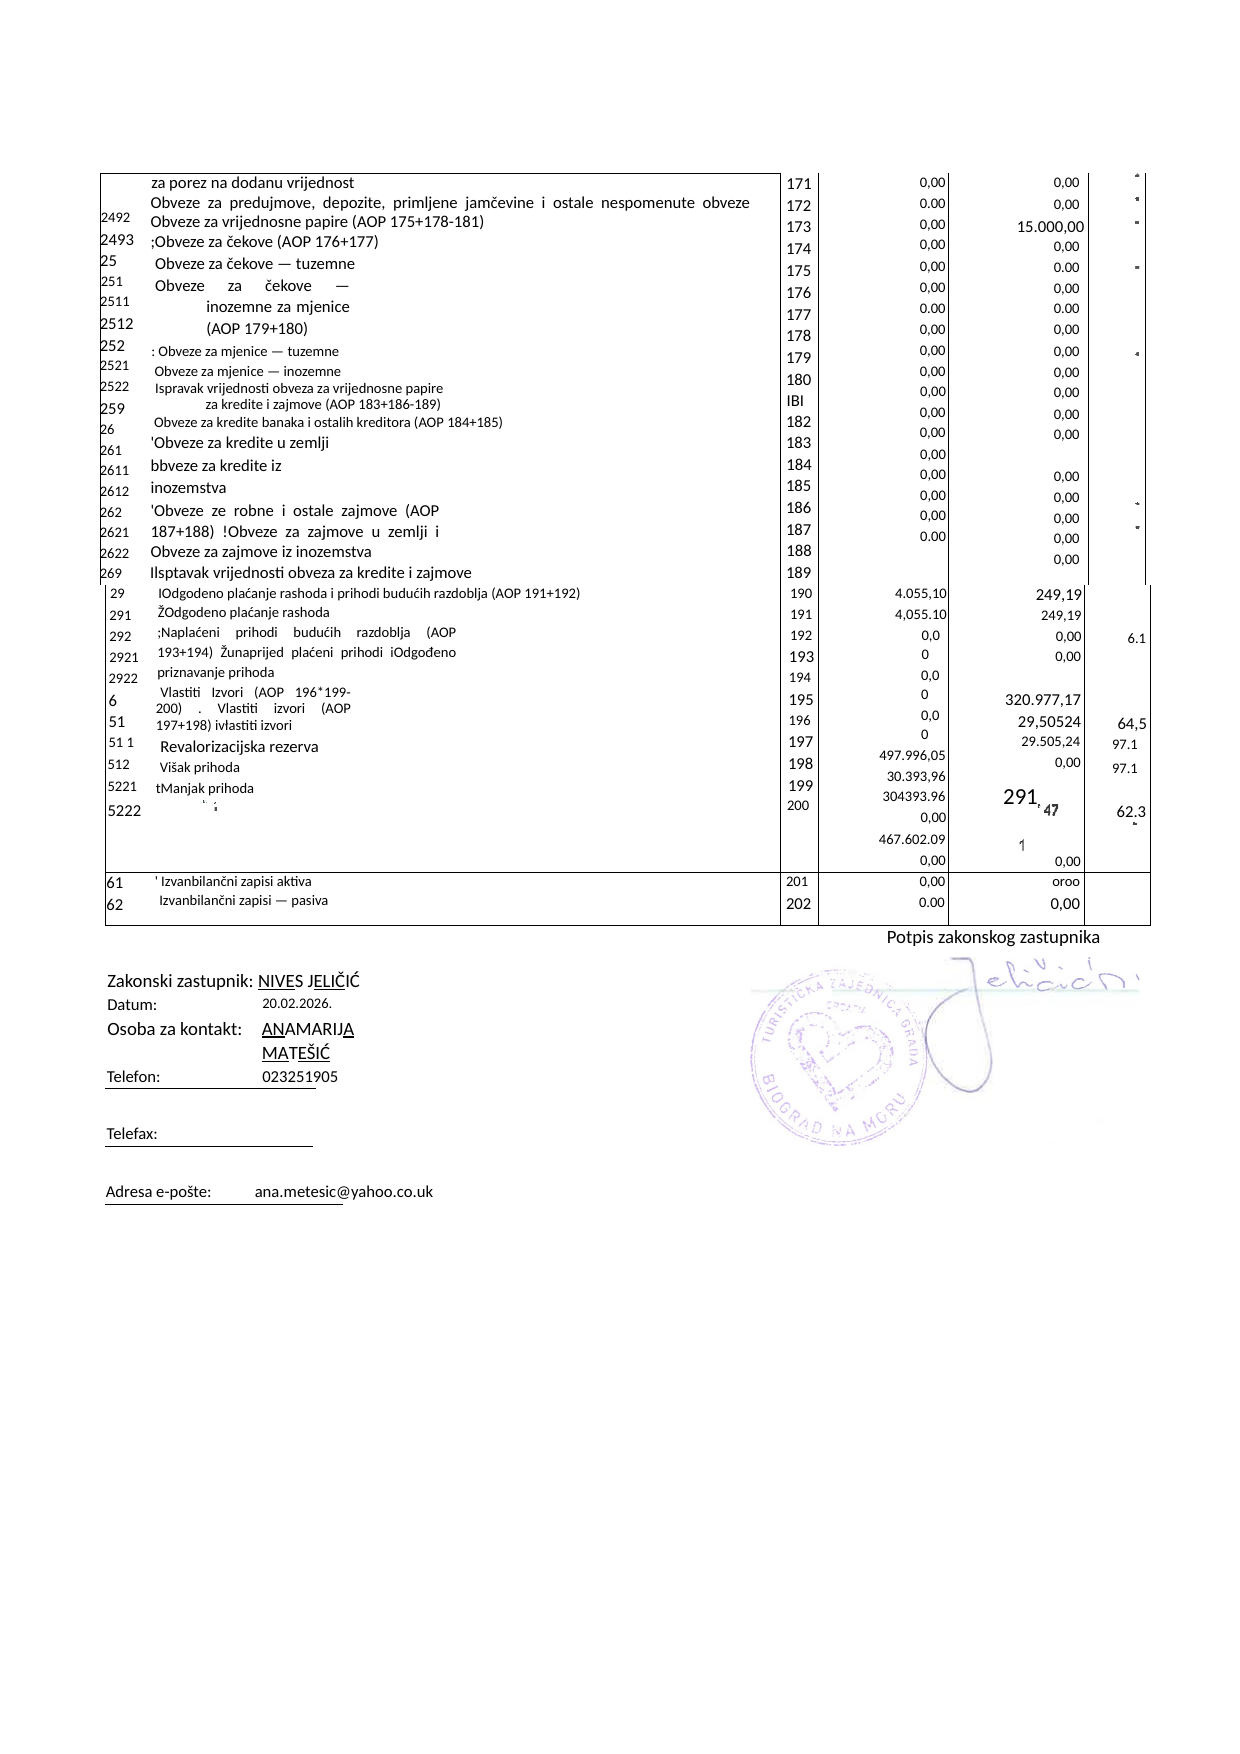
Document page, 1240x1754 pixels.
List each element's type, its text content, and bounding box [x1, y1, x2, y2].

table_cell Osoba za kontakt: [107, 1017, 261, 1066]
table_cell 201 202 [781, 873, 818, 925]
table_cell 61 62 [106, 873, 154, 925]
text Adresa e-pošte: ana.metesic@yahoo.co.uk [106, 1181, 433, 1201]
table_header 20.02.2026. [261, 995, 426, 1017]
text Zakonski zastupnik: NIVES JELIČIĆ [107, 970, 750, 993]
table_cell 171 172 173 174 175 176 177 178 179 180 IBI 182 183 184 185 186 187 188 189 [781, 173, 818, 584]
table_cell oroo 0,00 [949, 873, 1084, 925]
text Potpis zakonskog zastupnika [99, 925, 1100, 948]
table_cell [1146, 173, 1150, 584]
table_cell 190 191 192 193 194 195 196 197 198 199 200 [781, 585, 818, 872]
table_cell [1085, 873, 1150, 925]
table_cell IOdgodeno plaćanje rashoda i prihodi budućih razdoblja (AOP 191+192) ŽOdgodeno plaćanje rashoda ;Naplaćeni prihodi budućih razdoblja (AOP 193+194) Žunaprijed plaćeni prihodi iOdgođeno priznavanje prihoda Vlastiti Izvori (AOP 196*199-200) . Vlastiti izvori (AOP 197+198) ivłastiti izvori Revalorizacijska rezerva Višak prihoda tManjak prihoda [155, 585, 780, 872]
table_cell 6.1 64,5 97.1 97.1 62.3 [1085, 585, 1150, 872]
table_cell 249,19 249,19 0,00 0,00 320.977,17 29,50524 29.505,24 0,00 291 0,00 [949, 585, 1084, 872]
text Telefax: [106, 1123, 433, 1143]
table_cell 023251905 [261, 1066, 426, 1088]
table_cell 0,00 0,00 15.000,00 0,00 0.00 0,00 0.00 0,00 0,00 0,00 0,00 0,00 0,00 0,00 0,00 0,00 0,00 0,00 [949, 173, 1088, 584]
table_cell za porez na dodanu vrijednost Obveze za predujmove, depozite, primljene jamčevine i ostale nespomenute obveze Obveze za vrijednosne papire (AOP 175+178-181) ;Obveze za čekove (AOP 176+177) Obveze za čekove — tuzemne Obveze za čekove — inozemne za mjenice (AOP 179+180) : Obveze za mjenice — tuzemne Obveze za mjenice — inozemne Ispravak vrijednosti obveza za vrijednosne papire za kredite i zajmove (AOP 183+186-189) Obveze za kredite banaka i ostalih kreditora (AOP 184+185) 'Obveze za kredite u zemlji bbveze za kredite iz inozemstva 'Obveze ze robne i ostale zajmove (AOP 187+188) !Obveze za zajmove u zemlji i Obveze za zajmove iz inozemstva Ilsptavak vrijednosti obveza za kredite i zajmove [150, 174, 780, 584]
table_cell 4.055,10 4,055.10 0,00 0,00 0,00 497.996,05 30.393,96 304393.96 0,00 467.602.09 0,00 [819, 585, 948, 872]
table_header Datum: [107, 995, 261, 1017]
table_cell [101, 872, 105, 925]
table_cell [1089, 173, 1145, 584]
table_cell ANAMARIJA MATEŠIĆ [261, 1017, 426, 1066]
table_cell ' Izvanbilančni zapisi aktiva Izvanbilančni zapisi — pasiva [155, 873, 780, 925]
table_cell 0,00 0.00 [819, 873, 948, 925]
table_cell Telefon: [107, 1066, 261, 1088]
table_cell 2492 2493 25 251 2511 2512 252 2521 2522 259 26 261 2611 2612 262 2621 2622 269 [101, 174, 150, 584]
table_cell 29 291 292 2921 2922 6 51 51 1 512 5221 5222 [106, 585, 154, 872]
table_cell [101, 585, 105, 872]
table_cell 0,00 0.00 0,00 0,00 0,00 0,00 0.00 0,00 0,00 0,00 0,00 0,00 0,00 0,00 0,00 0,00 0,00 0.00 [819, 173, 948, 584]
